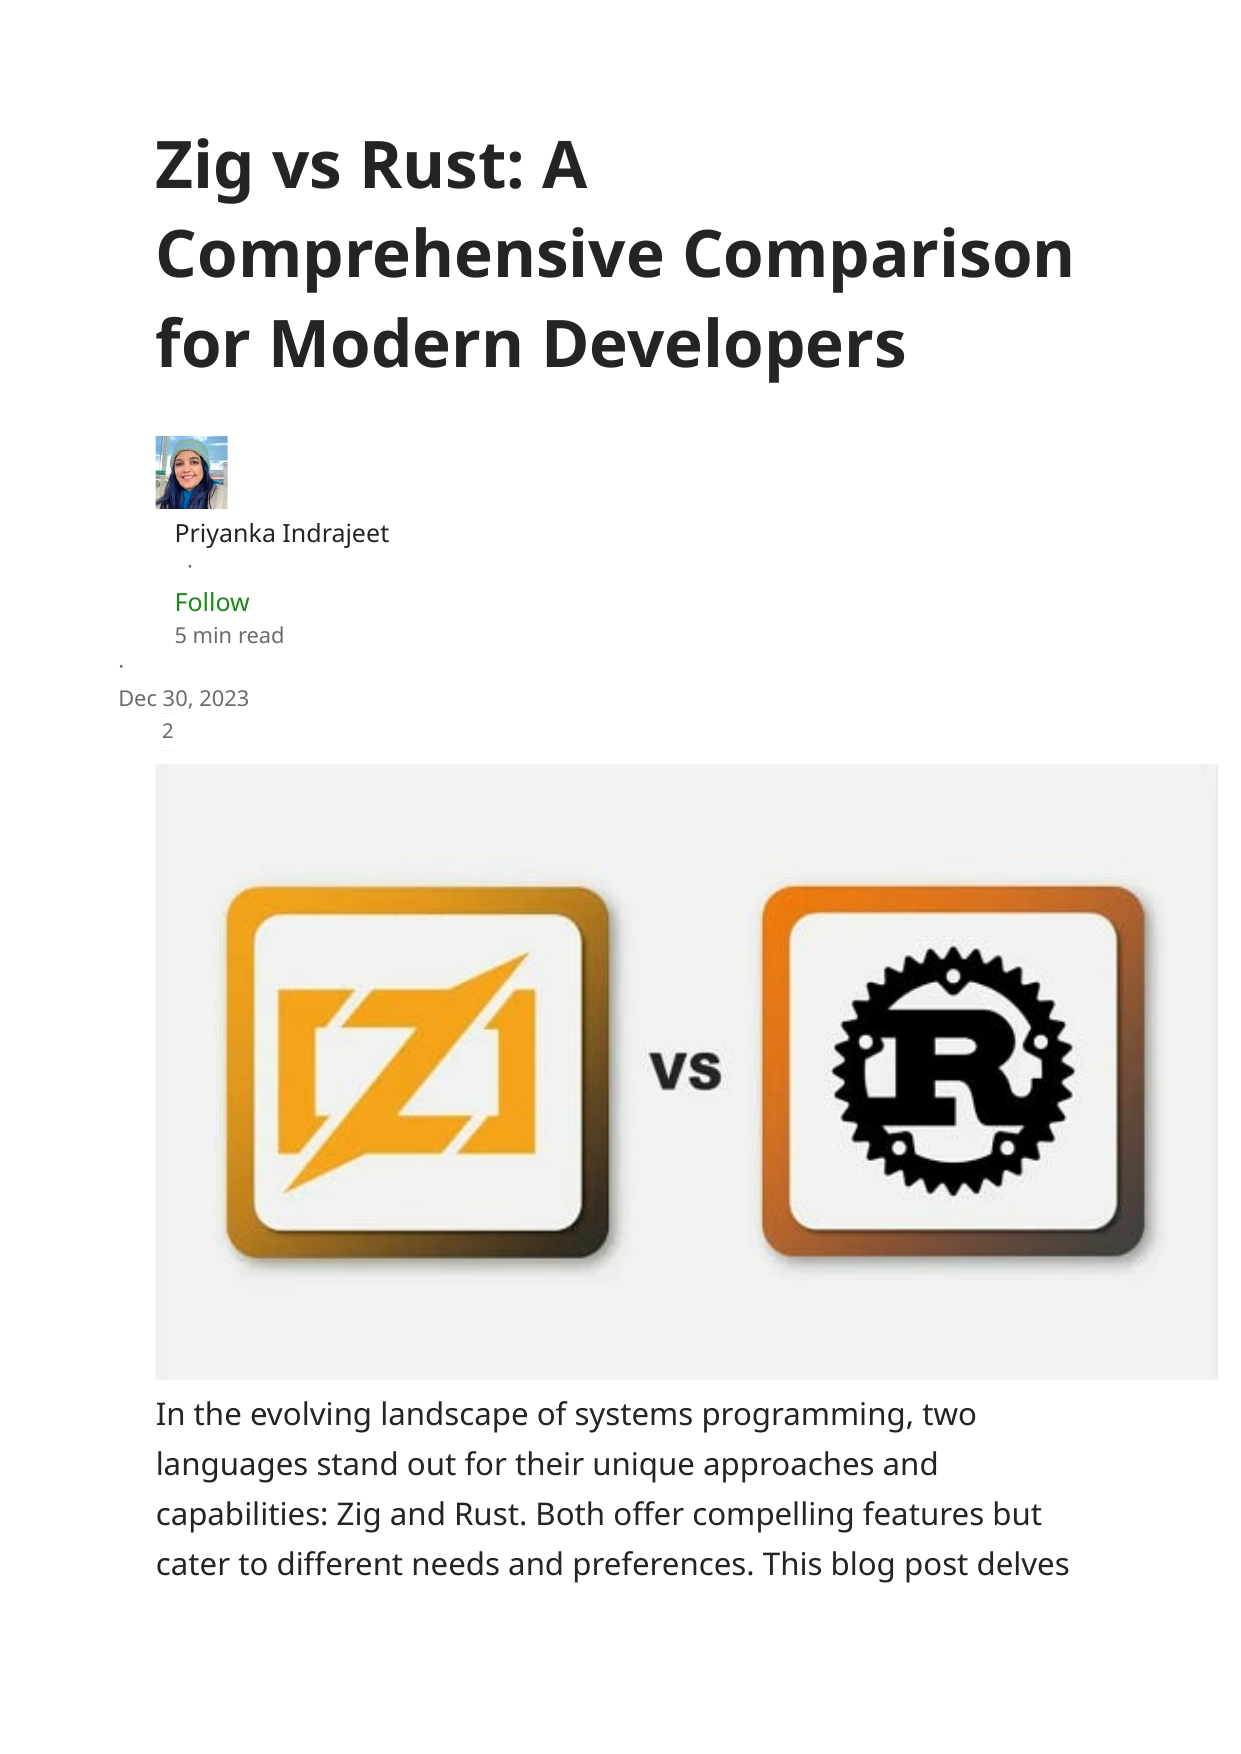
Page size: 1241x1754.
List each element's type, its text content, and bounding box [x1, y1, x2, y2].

text In the evolving landscape of systems programming, two languages stand out for their unique approaches and capabilities: Zig and Rust. Both offer compelling features but cater to different needs and preferences. This blog post delves [156, 1384, 1084, 1584]
picture [155, 764, 1219, 1380]
text · [118, 650, 1122, 681]
text Follow [174, 581, 1084, 619]
subtitle Zig vs Rust: A Comprehensive Comparison for Modern Developers [156, 118, 1084, 386]
text 5 min read [174, 619, 1084, 650]
text 2 [162, 712, 1084, 750]
text Priyanka Indrajeet [174, 512, 1084, 550]
text · [187, 550, 1072, 581]
text Dec 30, 2023 [118, 681, 1122, 712]
picture [155, 436, 228, 509]
